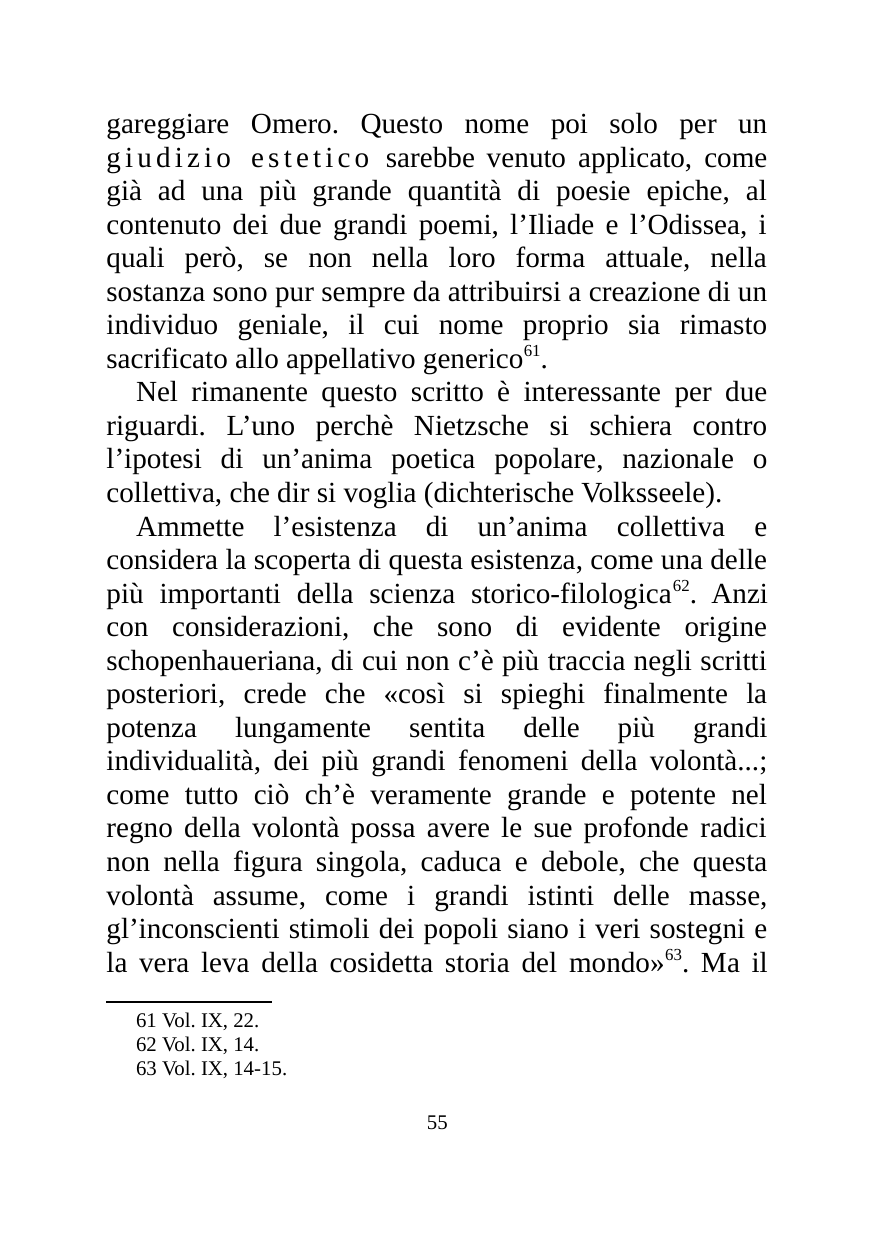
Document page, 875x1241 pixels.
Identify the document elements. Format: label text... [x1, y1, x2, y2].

text Vol. IX, 14. [106, 1032, 768, 1056]
text Vol. IX, 14-15. [106, 1056, 768, 1080]
text Vol. IX, 22. [106, 1008, 768, 1032]
text Nel rimanente questo scritto è interessante per due riguardi. L’uno perchè Nietzsche si schiera contro l’ipotesi di un’anima poetica popolare, nazionale o collettiva, che dir si voglia (dichterische Volksseele). [106, 374, 768, 509]
text Ammette l’esistenza di un’anima collettiva e considera la scoperta di questa esistenza, come una delle più importanti della scienza storico-filologica. Anzi con considerazioni, che sono di evidente origine schopenhaueriana, di cui non c’è più traccia negli scritti posteriori, crede che «così si spieghi finalmente la potenza lungamente sentita delle più grandi individualità, dei più grandi fenomeni della volontà...; come tutto ciò ch’è veramente grande e potente nel regno della volontà possa avere le sue profonde radici non nella figura singola, caduca e debole, che questa volontà assume, come i grandi istinti delle masse, gl’inconscienti stimoli dei popoli siano i veri sostegni e la vera leva della cosidetta storia del mondo». Ma il trasporto analogico di questo concetto dal regno della volontà al regno dell’intelletto e dell’arte deve ritenersi secondo Nietzsche arbitrario e mal si pone la corona del genio sulla vuota testa del popolo. Per queste considerazioni Nietzsche attribuisce i poemi omerici all’opera di un genio personale. [106, 509, 768, 978]
text gareggiare Omero. Questo nome poi solo per un giudizio estetico sarebbe venuto applicato, come già ad una più grande quantità di poesie epiche, al contenuto dei due grandi poemi, l’Iliade e l’Odissea, i quali però, se non nella loro forma attuale, nella sostanza sono pur sempre da attribuirsi a creazione di un individuo geniale, il cui nome proprio sia rimasto sacrificato allo appellativo generico. [106, 106, 768, 374]
